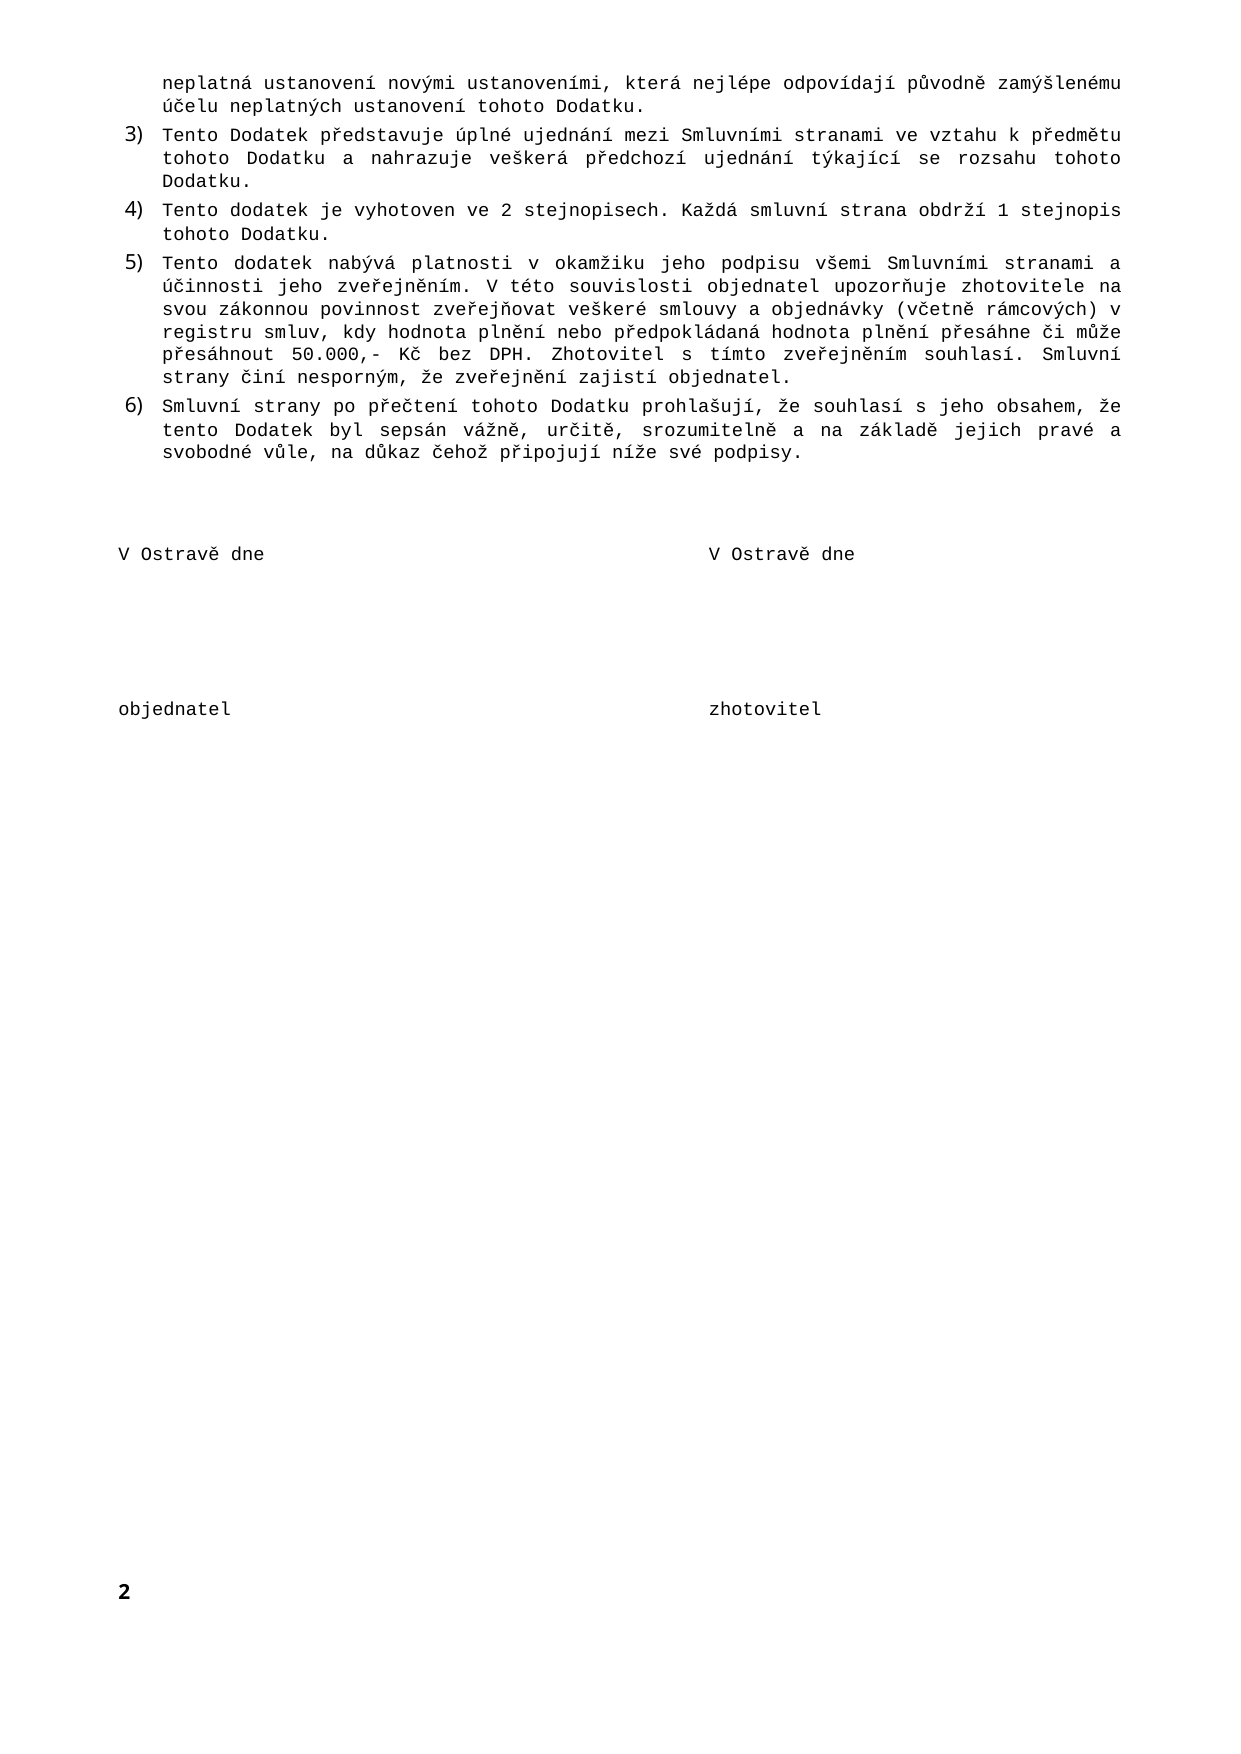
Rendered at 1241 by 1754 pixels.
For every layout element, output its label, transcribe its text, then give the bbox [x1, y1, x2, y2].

list Tento dodatek je vyhotoven ve 2 stejnopisech. Každá smluvní strana obdrží 1 stejnopis tohoto Dodatku. [124, 194, 1122, 246]
text V Ostravě dne V Ostravě dne [118, 545, 1122, 566]
text objednatel zhotovitel [118, 700, 1122, 721]
list neplatná ustanovení novými ustanoveními, která nejlépe odpovídají původně zamýšlenému účelu neplatných ustanovení tohoto Dodatku. [124, 74, 1122, 118]
list Tento dodatek nabývá platnosti v okamžiku jeho podpisu všemi Smluvními stranami a účinnosti jeho zveřejněním. V této souvislosti objednatel upozorňuje zhotovitele na svou zákonnou povinnost zveřejňovat veškeré smlouvy a objednávky (včetně rámcových) v registru smluv, kdy hodnota plnění nebo předpokládaná hodnota plnění přesáhne či může přesáhnout 50.000,- Kč bez DPH. Zhotovitel s tímto zveřejněním souhlasí. Smluvní strany činí nesporným, že zveřejnění zajistí objednatel. [124, 247, 1122, 389]
list Smluvní strany po přečtení tohoto Dodatku prohlašují, že souhlasí s jeho obsahem, že tento Dodatek byl sepsán vážně, určitě, srozumitelně a na základě jejich pravé a svobodné vůle, na důkaz čehož připojují níže své podpisy. [124, 391, 1122, 464]
list Tento Dodatek představuje úplné ujednání mezi Smluvními stranami ve vztahu k předmětu tohoto Dodatku a nahrazuje veškerá předchozí ujednání týkající se rozsahu tohoto Dodatku. [124, 119, 1122, 193]
